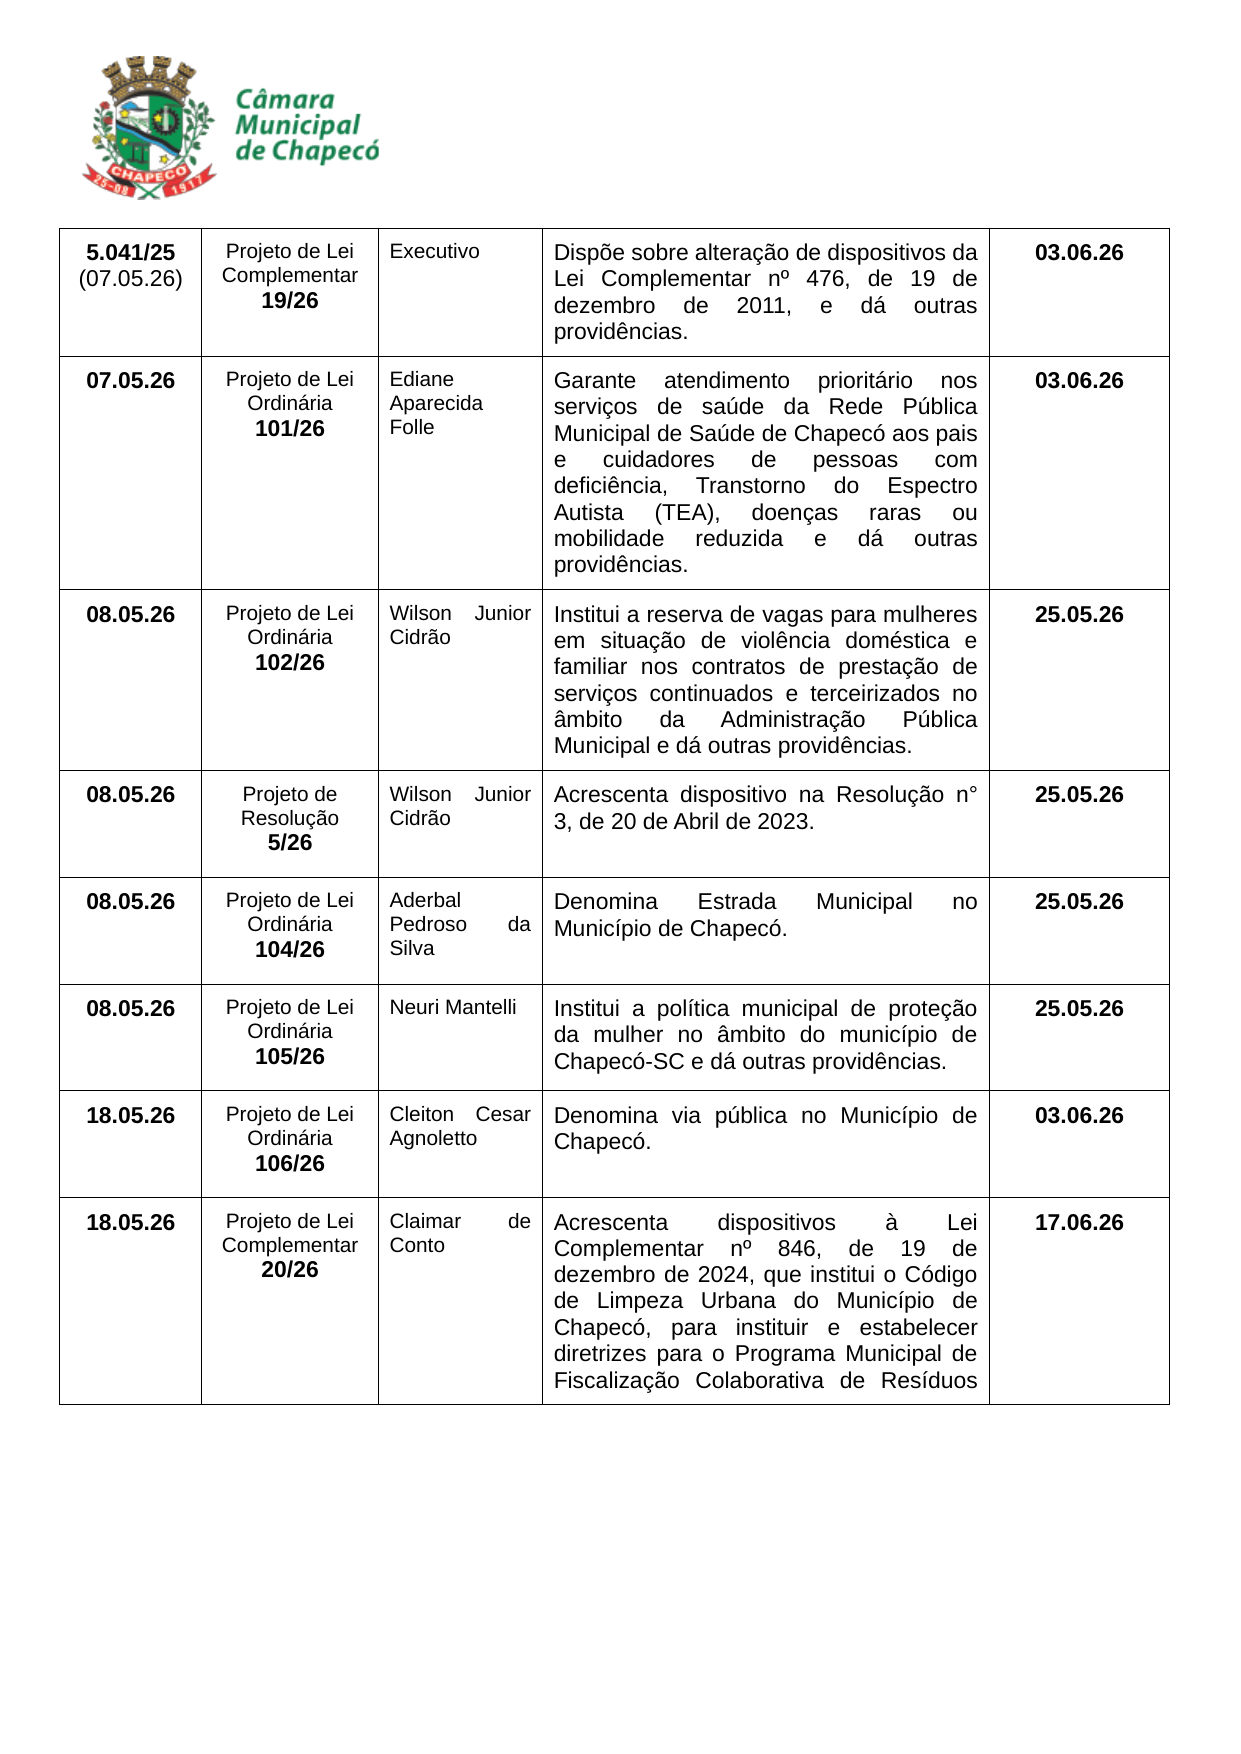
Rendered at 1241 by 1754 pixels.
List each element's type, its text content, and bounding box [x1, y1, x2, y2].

table_cell 08.05.26 [60, 590, 201, 770]
table_cell Denomina via pública no Município de Chapecó. [543, 1091, 989, 1197]
table_cell 08.05.26 [60, 878, 201, 983]
table_cell 08.05.26 [60, 771, 201, 877]
table_cell Acrescenta dispositivos à Lei Complementar nº 846, de 19 de dezembro de 2024, que institui o Código de Limpeza Urbana do Município de Chapecó, para instituir e estabelecer diretrizes para o Programa Municipal de Fiscalização Colaborativa de Resíduos [543, 1198, 989, 1404]
table_cell 03.06.26 [990, 1091, 1169, 1197]
table_cell Projeto de Lei Ordinária 104/26 [202, 878, 378, 983]
table_cell Executivo [379, 229, 542, 356]
table_cell 5.041/25 (07.05.26) [60, 229, 201, 356]
table_cell 18.05.26 [60, 1091, 201, 1197]
table_cell Projeto de Resolução 5/26 [202, 771, 378, 877]
table_cell Dispõe sobre alteração de dispositivos da Lei Complementar nº 476, de 19 de dezembro de 2011, e dá outras providências. [543, 229, 989, 356]
table_cell Denomina Estrada Municipal no Município de Chapecó. [543, 878, 989, 983]
table_cell 03.06.26 [990, 357, 1169, 589]
table_cell Garante atendimento prioritário nos serviços de saúde da Rede Pública Municipal de Saúde de Chapecó aos pais e cuidadores de pessoas com deficiência, Transtorno do Espectro Autista (TEA), doenças raras ou mobilidade reduzida e dá outras providências. [543, 357, 989, 589]
table_cell 07.05.26 [60, 357, 201, 589]
table_cell Claimar de Conto [379, 1198, 542, 1404]
table_cell Projeto de Lei Complementar 19/26 [202, 229, 378, 356]
table_cell Projeto de Lei Ordinária 102/26 [202, 590, 378, 770]
table_cell Projeto de Lei Ordinária 105/26 [202, 985, 378, 1090]
table_cell 17.06.26 [990, 1198, 1169, 1404]
table_cell 25.05.26 [990, 985, 1169, 1090]
table_cell Projeto de Lei Ordinária 101/26 [202, 357, 378, 589]
table_cell 08.05.26 [60, 985, 201, 1090]
table_cell Cleiton Cesar Agnoletto [379, 1091, 542, 1197]
table_cell Acrescenta dispositivo na Resolução n° 3, de 20 de Abril de 2023. [543, 771, 989, 877]
table_cell Wilson Junior Cidrão [379, 590, 542, 770]
picture [81, 56, 379, 200]
table_cell Projeto de Lei Ordinária 106/26 [202, 1091, 378, 1197]
table_cell Institui a reserva de vagas para mulheres em situação de violência doméstica e familiar nos contratos de prestação de serviços continuados e terceirizados no âmbito da Administração Pública Municipal e dá outras providências. [543, 590, 989, 770]
table_cell Projeto de Lei Complementar 20/26 [202, 1198, 378, 1404]
table_cell Institui a política municipal de proteção da mulher no âmbito do município de Chapecó-SC e dá outras providências. [543, 985, 989, 1090]
table_cell 03.06.26 [990, 229, 1169, 356]
table_cell 25.05.26 [990, 878, 1169, 983]
table_cell 18.05.26 [60, 1198, 201, 1404]
table_cell Aderbal Pedroso da Silva [379, 878, 542, 983]
table_cell Neuri Mantelli [379, 985, 542, 1090]
table_cell Ediane Aparecida Folle [379, 357, 542, 589]
table_cell 25.05.26 [990, 771, 1169, 877]
table_cell Wilson Junior Cidrão [379, 771, 542, 877]
table_cell 25.05.26 [990, 590, 1169, 770]
